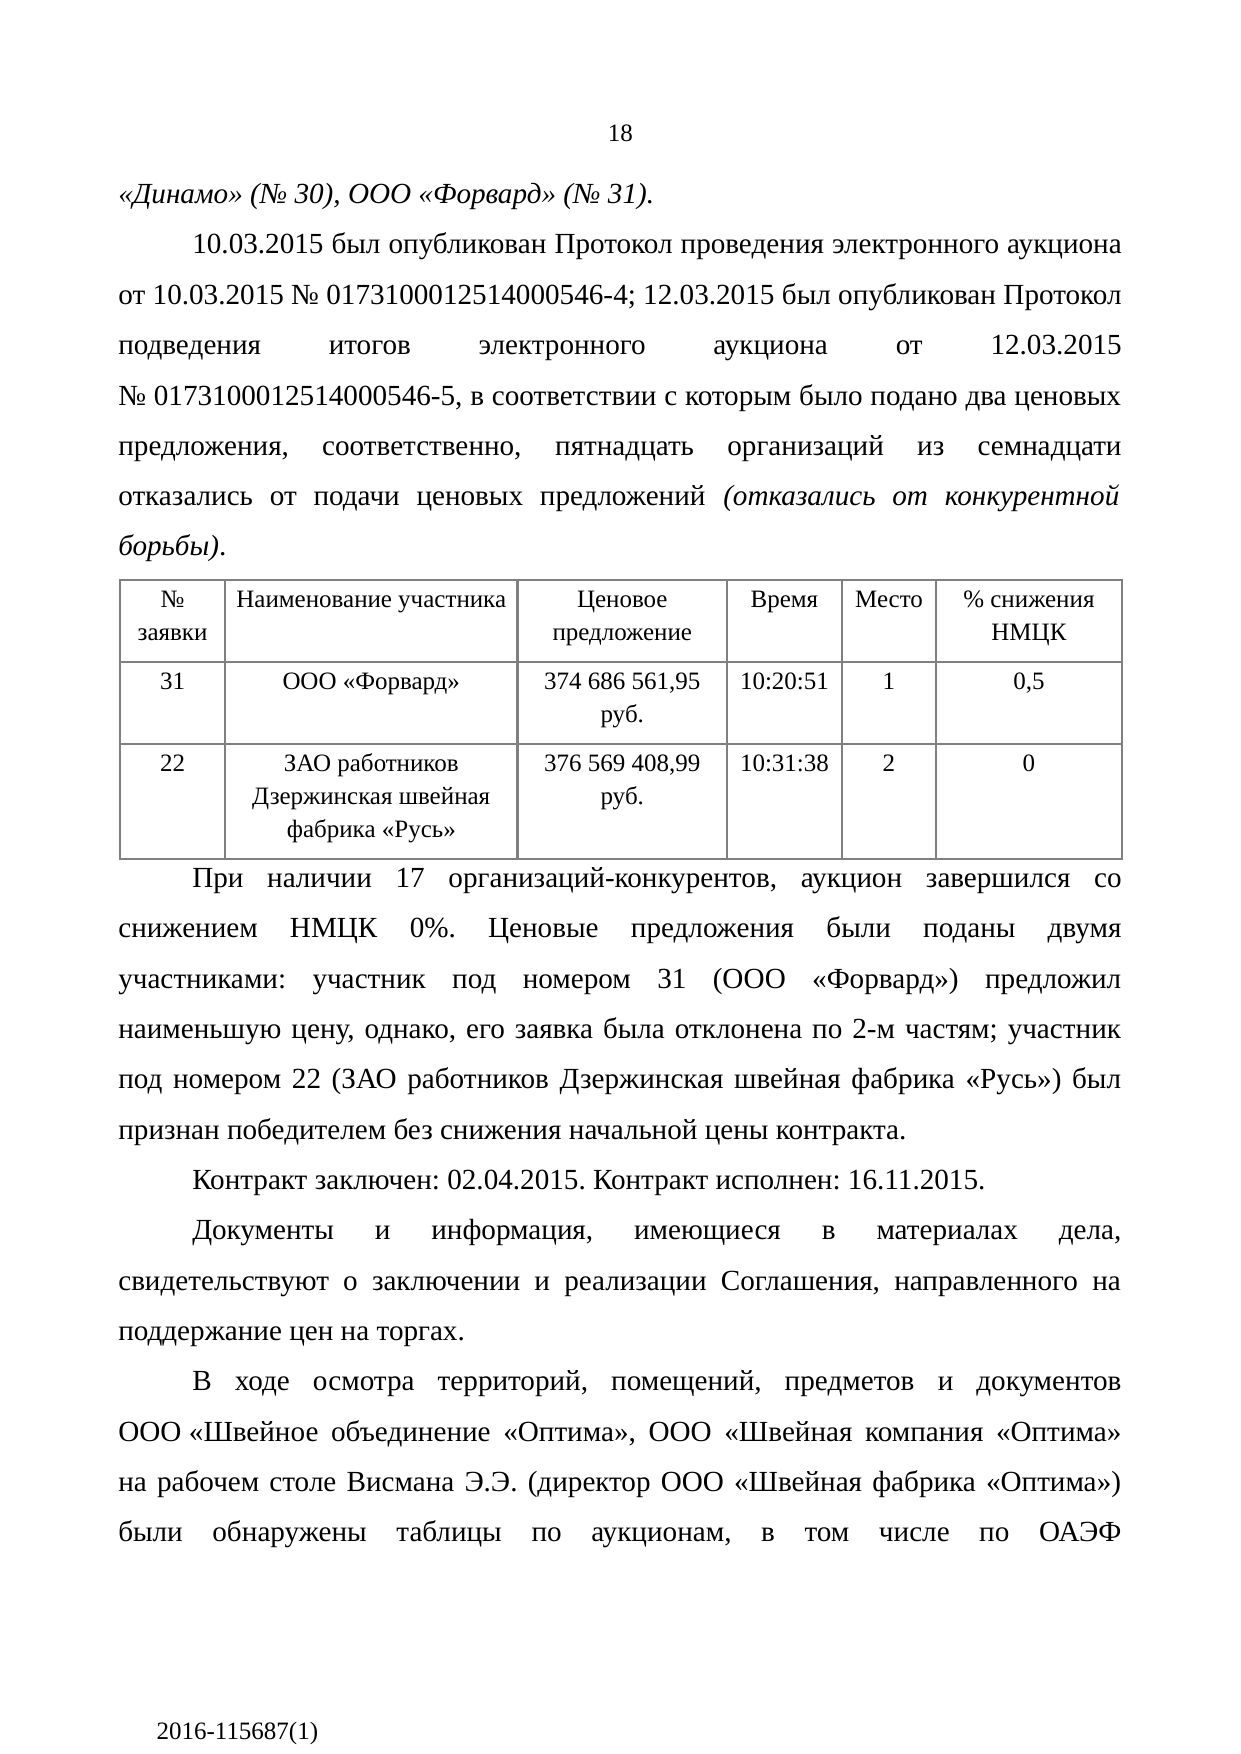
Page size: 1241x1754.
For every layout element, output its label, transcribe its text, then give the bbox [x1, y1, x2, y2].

text 10.03.2015 был опубликован Протокол проведения электронного аукциона от 10.03.2015 № 0173100012514000546-4; 12.03.2015 был опубликован Протокол подведения итогов электронного аукциона от 12.03.2015 № 0173100012514000546-5, в соответствии с которым было подано два ценовых предложения, соответственно, пятнадцать организаций из семнадцати отказались от подачи ценовых предложений (отказались от конкурентной борьбы). [118, 227, 1122, 562]
table_header Ценовое предложение [519, 581, 726, 661]
table_header Место [843, 581, 935, 661]
table_header Наименование участника [226, 581, 516, 661]
text Контракт заключен: 02.04.2015. Контракт исполнен: 16.11.2015. [118, 1162, 1122, 1196]
table_cell 22 [121, 745, 224, 858]
text «Динамо» (№ 30), ООО «Форвард» (№ 31). [118, 176, 1122, 210]
table_cell 31 [121, 663, 224, 743]
text При наличии 17 организаций-конкурентов, аукцион завершился со снижением НМЦК 0%. Ценовые предложения были поданы двумя участниками: участник под номером 31 (ООО «Форвард») предложил наименьшую цену, однако, его заявка была отклонена по 2-м частям; участник под номером 22 (ЗАО работников Дзержинская швейная фабрика «Русь») был признан победителем без снижения начальной цены контракта. [118, 860, 1122, 1145]
table_cell 10:20:51 [728, 663, 841, 743]
table_cell 374 686 561,95 руб. [519, 663, 726, 743]
text В ходе осмотра территорий, помещений, предметов и документов ООО «Швейное объединение «Оптима», ООО «Швейная компания «Оптима» на рабочем столе Висмана Э.Э. (директор ООО «Швейная фабрика «Оптима») были обнаружены таблицы по аукционам, в том числе по ОАЭФ [118, 1363, 1122, 1548]
table_cell 1 [843, 663, 935, 743]
table_cell 0 [937, 745, 1121, 858]
table_cell ООО «Форвард» [226, 663, 516, 743]
table_header Время [728, 581, 841, 661]
table_cell ЗАО работников Дзержинская швейная фабрика «Русь» [226, 745, 516, 858]
table_cell 376 569 408,99 руб. [519, 745, 726, 858]
table_header % снижения НМЦК [937, 581, 1121, 661]
table_cell 2 [843, 745, 935, 858]
table_cell 10:31:38 [728, 745, 841, 858]
text Документы и информация, имеющиеся в материалах дела, свидетельствуют о заключении и реализации Соглашения, направленного на поддержание цен на торгах. [118, 1212, 1122, 1347]
table_header № заявки [121, 581, 224, 661]
table_cell 0,5 [937, 663, 1121, 743]
